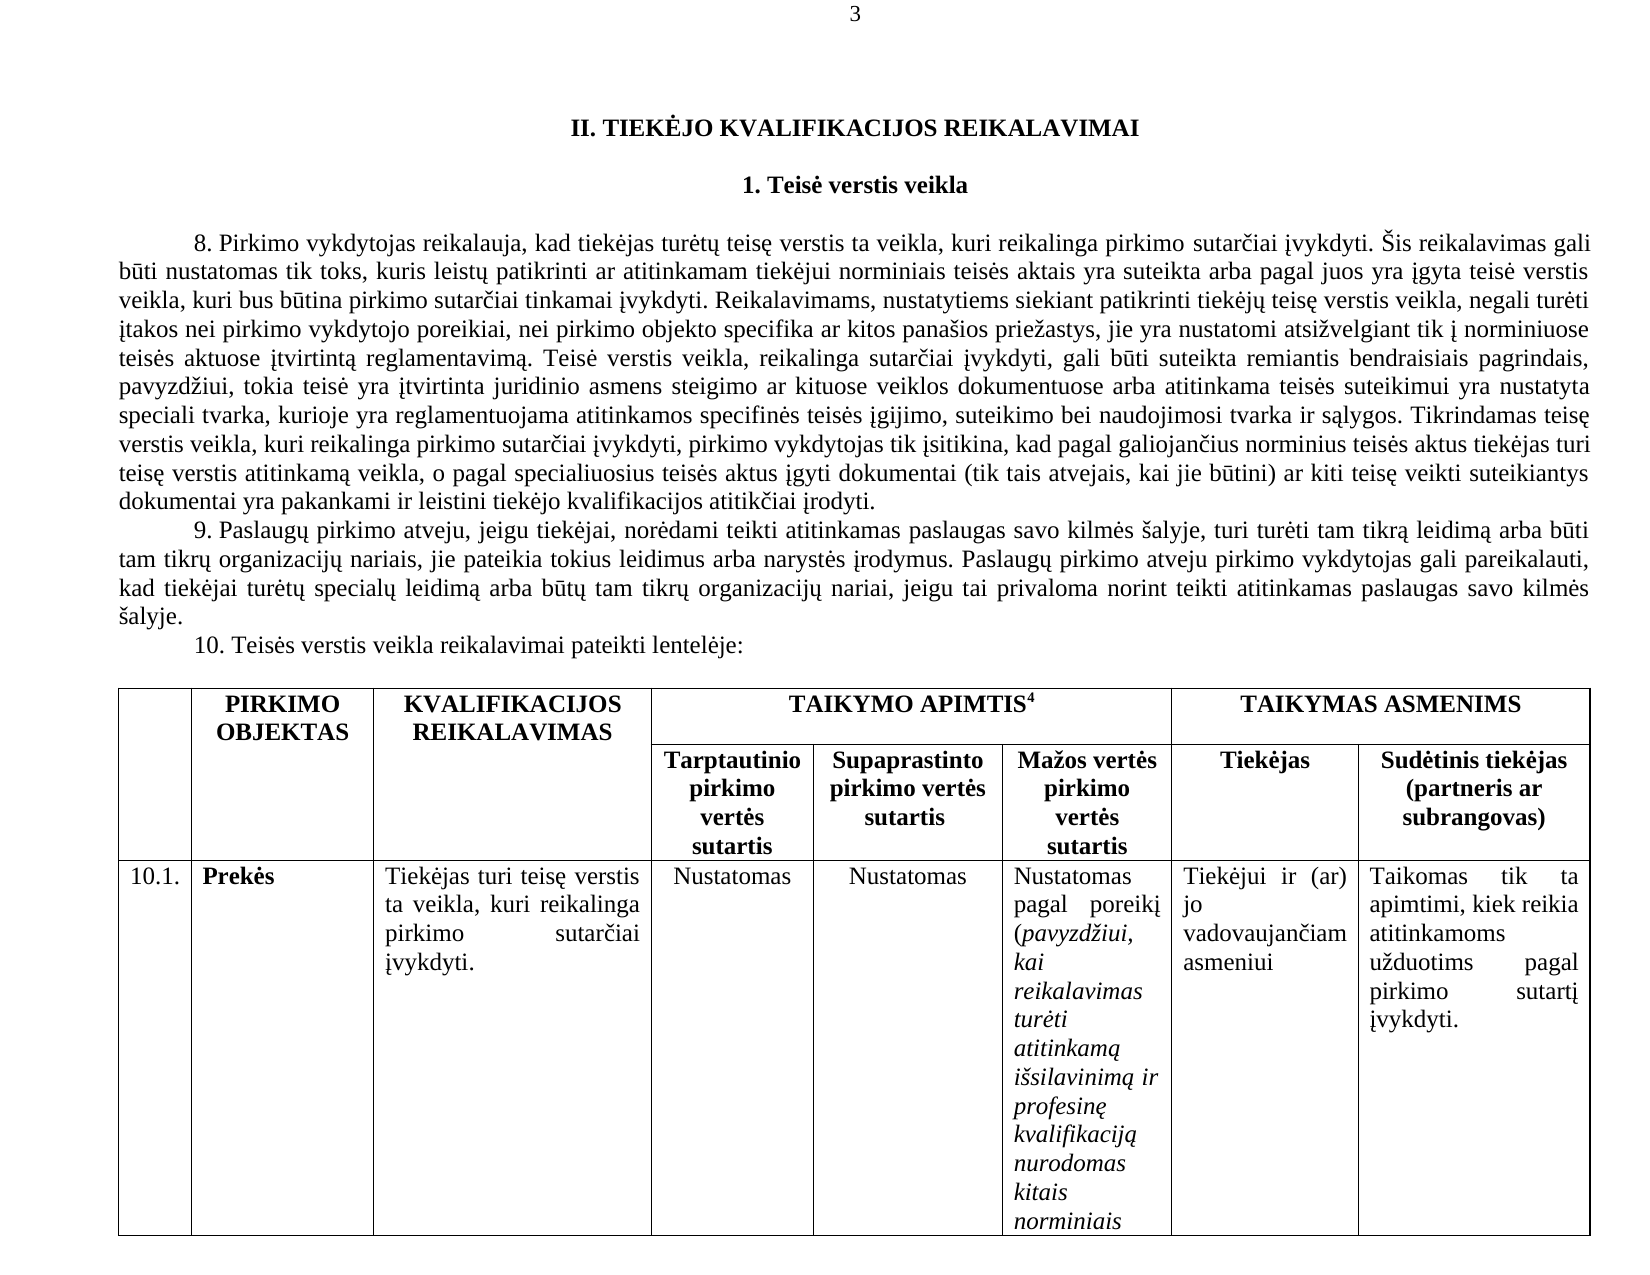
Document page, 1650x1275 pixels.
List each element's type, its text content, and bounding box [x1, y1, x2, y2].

table_cell Prekės [192, 861, 373, 1234]
table_header KVALIFIKACIJOS REIKALAVIMAS [374, 689, 651, 860]
table_cell Mažos vertės pirkimo vertės sutartis [1003, 745, 1171, 860]
text 1. Teisė verstis veikla [118, 170, 1591, 199]
table_cell Supaprastinto pirkimo vertės sutartis [814, 745, 1002, 860]
table_cell Tiekėjui ir (ar) jo vadovaujančiam asmeniui [1172, 861, 1358, 1234]
table_header PIRKIMO OBJEKTAS [192, 689, 373, 860]
table_cell Taikomas tik ta apimtimi, kiek reikia atitinkamoms užduotims pagal pirkimo sutartį įvykdyti. [1359, 861, 1589, 1234]
table_cell Sudėtinis tiekėjas (partneris ar subrangovas) [1359, 745, 1589, 860]
text 8. Pirkimo vykdytojas reikalauja, kad tiekėjas turėtų teisę verstis ta veikla, kuri reikalinga pirkimo sutarčiai įvykdyti. Šis reikalavimas gali būti nustatomas tik toks, kuris leistų patikrinti ar atitinkamam tiekėjui norminiais teisės aktais yra suteikta arba pagal juos yra įgyta teisė verstis veikla, kuri bus būtina pirkimo sutarčiai tinkamai įvykdyti. Reikalavimams, nustatytiems siekiant patikrinti tiekėjų teisę verstis veikla, negali turėti įtakos nei pirkimo vykdytojo poreikiai, nei pirkimo objekto specifika ar kitos panašios priežastys, jie yra nustatomi atsižvelgiant tik į norminiuose teisės aktuose įtvirtintą reglamentavimą. Teisė verstis veikla, reikalinga sutarčiai įvykdyti, gali būti suteikta remiantis bendraisiais pagrindais, pavyzdžiui, tokia teisė yra įtvirtinta juridinio asmens steigimo ar kituose veiklos dokumentuose arba atitinkama teisės suteikimui yra nustatyta speciali tvarka, kurioje yra reglamentuojama atitinkamos specifinės teisės įgijimo, suteikimo bei naudojimosi tvarka ir sąlygos. Tikrindamas teisę verstis veikla, kuri reikalinga pirkimo sutarčiai įvykdyti, pirkimo vykdytojas tik įsitikina, kad pagal galiojančius norminius teisės aktus tiekėjas turi teisę verstis atitinkamą veikla, o pagal specialiuosius teisės aktus įgyti dokumentai (tik tais atvejais, kai jie būtini) ar kiti teisę veikti suteikiantys dokumentai yra pakankami ir leistini tiekėjo kvalifikacijos atitikčiai įrodyti. [118, 228, 1591, 515]
table_header TAIKYMO APIMTIS [652, 689, 1171, 744]
table_cell Tiekėjas [1172, 745, 1358, 860]
table_cell Nustatomas [814, 861, 1002, 1234]
table_cell Nustatomas pagal poreikį (pavyzdžiui, kai reikalavimas turėti atitinkamą išsilavinimą ir profesinę kvalifikaciją nurodomas kitais norminiais [1003, 861, 1171, 1234]
text 9. Paslaugų pirkimo atveju, jeigu tiekėjai, norėdami teikti atitinkamas paslaugas savo kilmės šalyje, turi turėti tam tikrą leidimą arba būti tam tikrų organizacijų nariais, jie pateikia tokius leidimus arba narystės įrodymus. Paslaugų pirkimo atveju pirkimo vykdytojas gali pareikalauti, kad tiekėjai turėtų specialų leidimą arba būtų tam tikrų organizacijų nariai, jeigu tai privaloma norint teikti atitinkamas paslaugas savo kilmės šalyje. [118, 515, 1591, 630]
table_header TAIKYMAS ASMENIMS [1172, 689, 1589, 744]
table_cell Tiekėjas turi teisę verstis ta veikla, kuri reikalinga pirkimo sutarčiai įvykdyti. [374, 861, 651, 1234]
table_cell Tarptautinio pirkimo vertės sutartis [652, 745, 813, 860]
table_header [119, 689, 191, 860]
table_cell 10.1. [119, 861, 191, 1234]
table_cell Nustatomas [652, 861, 813, 1234]
text 10. Teisės verstis veikla reikalavimai pateikti lentelėje: [118, 630, 1591, 659]
text II. TIEKĖJO KVALIFIKACIJOS REIKALAVIMAI [118, 113, 1591, 141]
